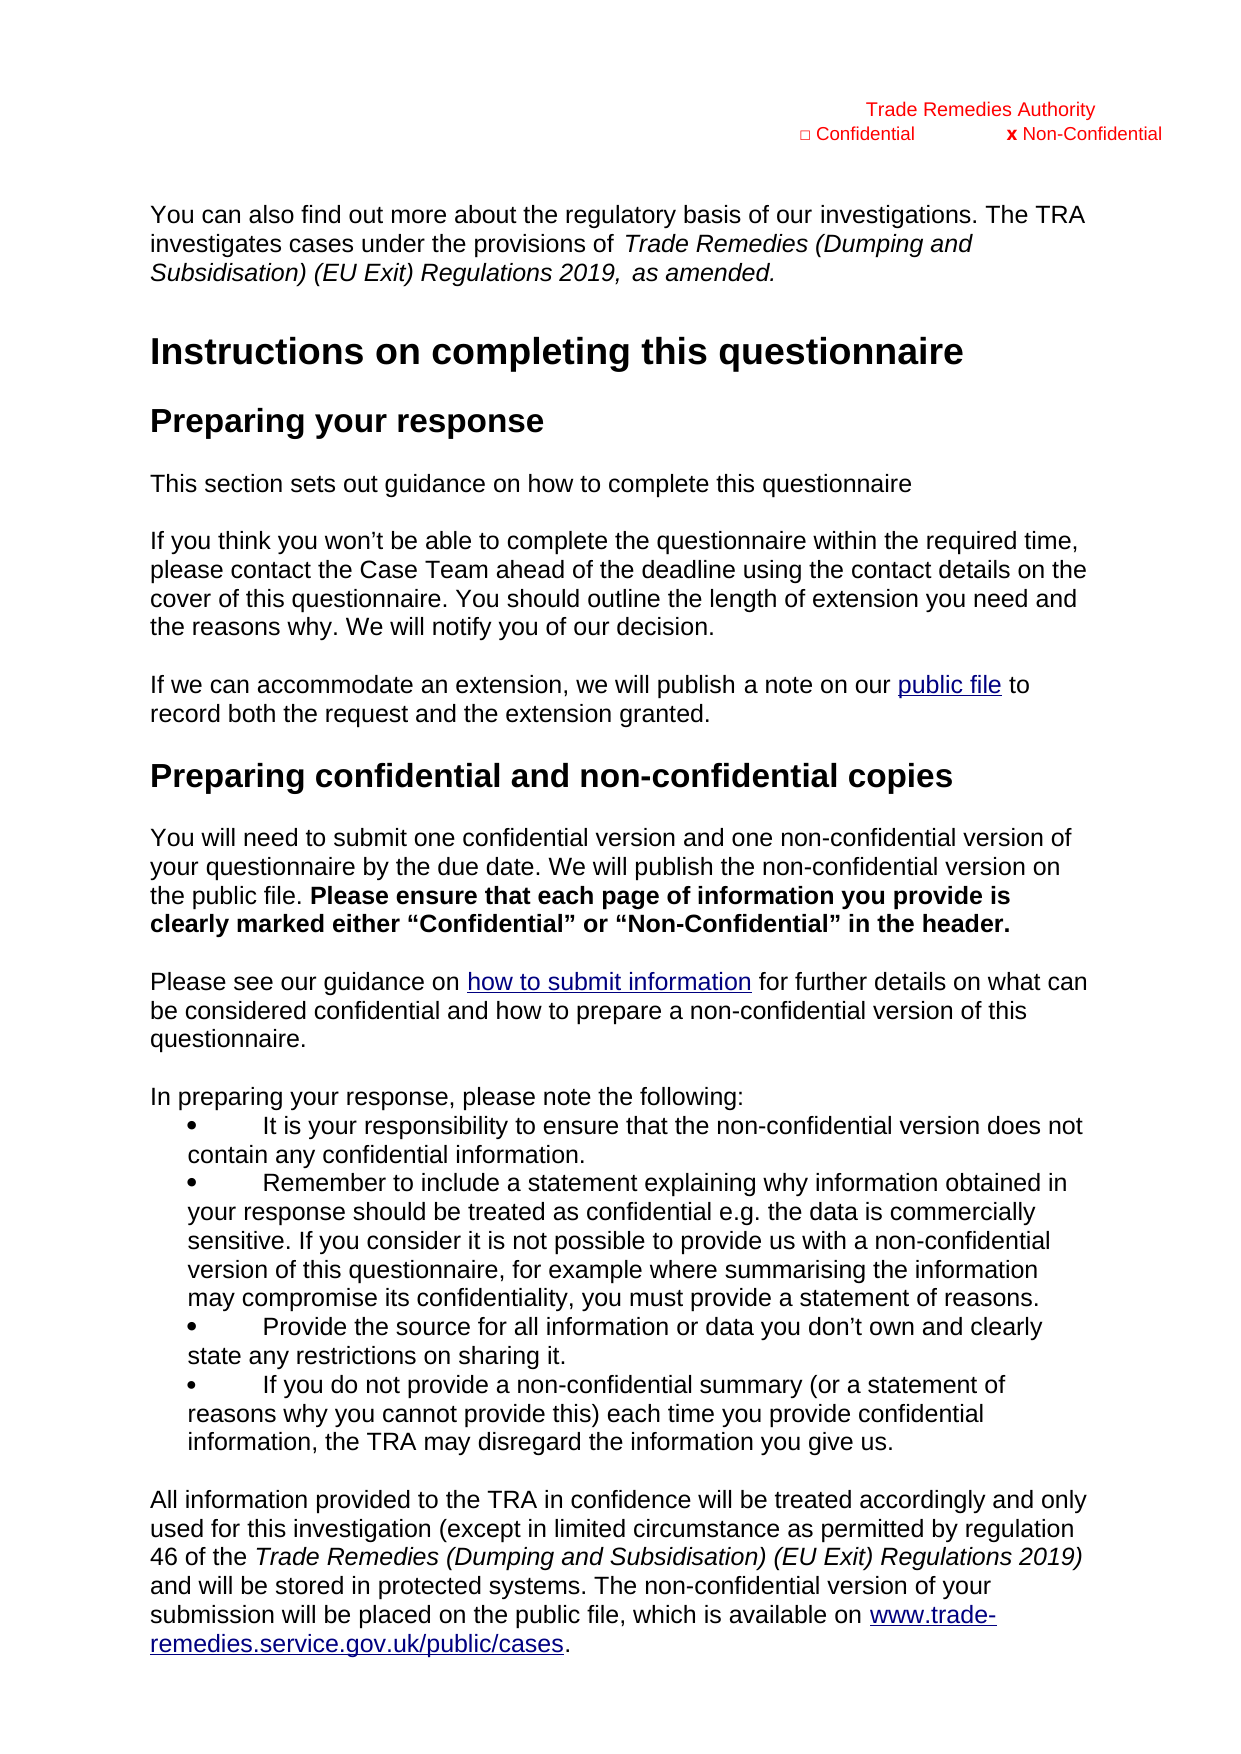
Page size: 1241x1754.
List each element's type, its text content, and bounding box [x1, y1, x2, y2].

list Provide the source for all information or data you don’t own and clearly state any restrictions on sharing it. [187, 1312, 1090, 1370]
text You will need to submit one confidential version and one non-confidential version of your questionnaire by the due date. We will publish the non-confidential version on the public file. Please ensure that each page of information you provide is clearly marked either “Confidential” or “Non-Confidential” in the header. [150, 823, 1090, 938]
text Preparing your response [150, 401, 1090, 440]
list It is your responsibility to ensure that the non-confidential version does not contain any confidential information. [187, 1111, 1090, 1168]
list If you do not provide a non-confidential summary (or a statement of reasons why you cannot provide this) each time you provide confidential information, the TRA may disregard the information you give us. [187, 1370, 1090, 1456]
text Preparing confidential and non-confidential copies [150, 756, 1090, 794]
text All information provided to the TRA in confidence will be treated accordingly and only used for this investigation (except in limited circumstance as permitted by regulation 46 of the Trade Remedies (Dumping and Subsidisation) (EU Exit) Regulations 2019) and will be stored in protected systems. The non-confidential version of your submission will be placed on the public file, which is available on www.trade-remedies.service.gov.uk/public/cases. [150, 1485, 1090, 1657]
text You can also find out more about the regulatory basis of our investigations. The TRA investigates cases under the provisions of Trade Remedies (Dumping and Subsidisation) (EU Exit) Regulations 2019, as amended. [150, 200, 1090, 286]
text Instructions on completing this questionnaire [150, 329, 1090, 373]
text In preparing your response, please note the following: [150, 1082, 1090, 1111]
text This section sets out guidance on how to complete this questionnaire [150, 468, 1090, 497]
text If you think you won’t be able to complete the questionnaire within the required time, please contact the Case Team ahead of the deadline using the contact details on the cover of this questionnaire. You should outline the length of extension you need and the reasons why. We will notify you of our decision. [150, 526, 1090, 641]
text Please see our guidance on how to submit information for further details on what can be considered confidential and how to prepare a non-confidential version of this questionnaire. [150, 967, 1090, 1053]
text If we can accommodate an extension, we will publish a note on our public file to record both the request and the extension granted. [150, 670, 1090, 727]
list Remember to include a statement explaining why information obtained in your response should be treated as confidential e.g. the data is commercially sensitive. If you consider it is not possible to provide us with a non-confidential version of this questionnaire, for example where summarising the information may compromise its confidentiality, you must provide a statement of reasons. [187, 1168, 1090, 1312]
